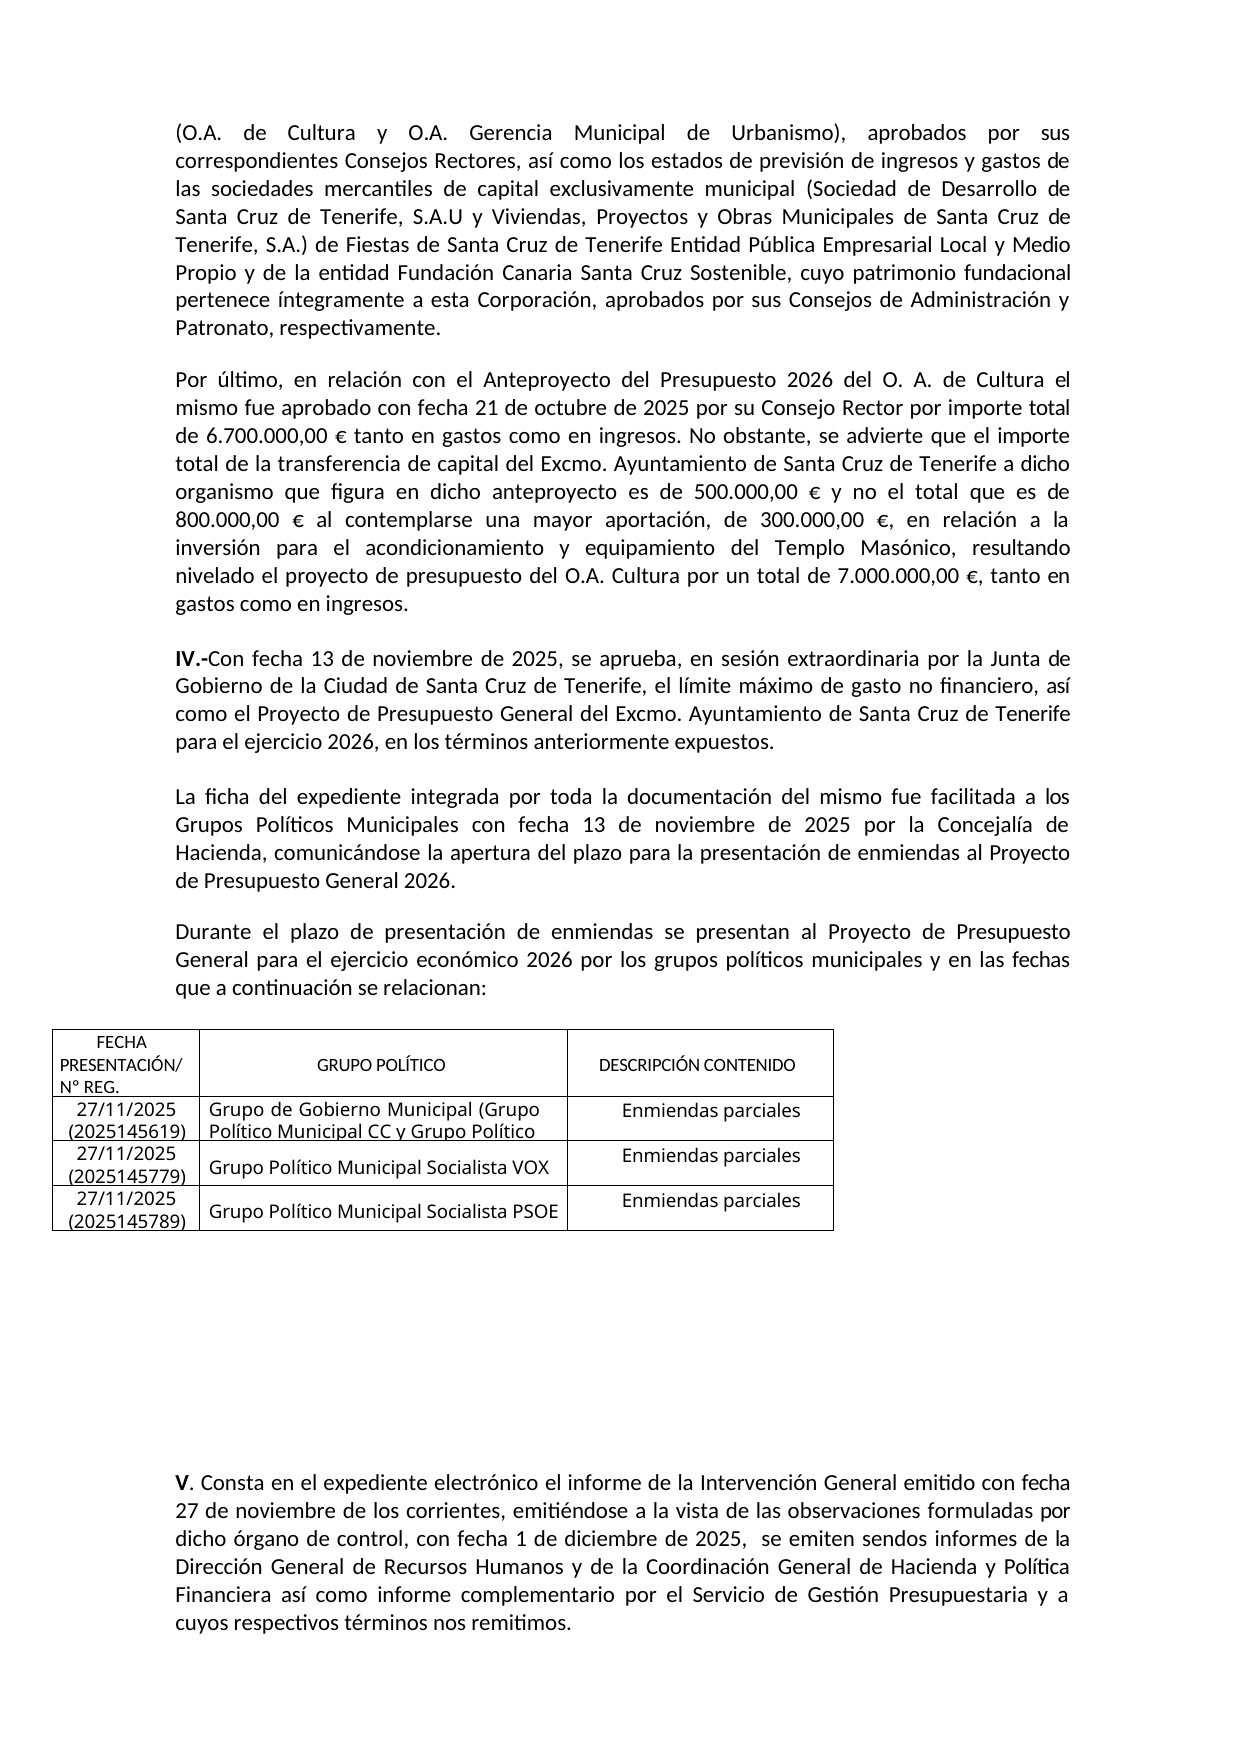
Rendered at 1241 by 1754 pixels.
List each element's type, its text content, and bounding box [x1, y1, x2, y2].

table_cell Grupo Político Municipal Socialista PSOE [200, 1186, 567, 1230]
table_header DESCRIPCIÓN CONTENIDO [568, 1030, 833, 1096]
table_cell 27/11/2025 (2025145779) [53, 1141, 199, 1185]
text IV.-Con fecha 13 de noviembre de 2025, se aprueba, en sesión extraordinaria por la Junta de Gobierno de la Ciudad de Santa Cruz de Tenerife, el límite máximo de gasto no financiero, así como el Proyecto de Presupuesto General del Excmo. Ayuntamiento de Santa Cruz de Tenerife para el ejercicio 2026, en los términos anteriormente expuestos. [175, 644, 1071, 755]
text La ficha del expediente integrada por toda la documentación del mismo fue facilitada a los Grupos Políticos Municipales con fecha 13 de noviembre de 2025 por la Concejalía de Hacienda, comunicándose la apertura del plazo para la presentación de enmiendas al Proyecto de Presupuesto General 2026. [175, 782, 1071, 894]
table_header GRUPO POLÍTICO [200, 1030, 567, 1096]
text (O.A. de Cultura y O.A. Gerencia Municipal de Urbanismo), aprobados por sus correspondientes Consejos Rectores, así como los estados de previsión de ingresos y gastos de las sociedades mercantiles de capital exclusivamente municipal (Sociedad de Desarrollo de Santa Cruz de Tenerife, S.A.U y Viviendas, Proyectos y Obras Municipales de Santa Cruz de Tenerife, S.A.) de Fiestas de Santa Cruz de Tenerife Entidad Pública Empresarial Local y Medio Propio y de la entidad Fundación Canaria Santa Cruz Sostenible, cuyo patrimonio fundacional pertenece íntegramente a esta Corporación, aprobados por sus Consejos de Administración y Patronato, respectivamente. [175, 118, 1071, 341]
table_cell Enmiendas parciales [568, 1097, 833, 1140]
text V. Consta en el expediente electrónico el informe de la Intervención General emitido con fecha 27 de noviembre de los corrientes, emitiéndose a la vista de las observaciones formuladas por dicho órgano de control, con fecha 1 de diciembre de 2025, se emiten sendos informes de la Dirección General de Recursos Humanos y de la Coordinación General de Hacienda y Política Financiera así como informe complementario por el Servicio de Gestión Presupuestaria y a cuyos respectivos términos nos remitimos. [175, 1468, 1071, 1636]
table_cell Grupo Político Municipal Socialista VOX [200, 1141, 567, 1185]
table_cell 27/11/2025 (2025145789) [53, 1186, 199, 1230]
text Durante el plazo de presentación de enmiendas se presentan al Proyecto de Presupuesto General para el ejercicio económico 2026 por los grupos políticos municipales y en las fechas que a continuación se relacionan: [175, 917, 1071, 1001]
text Por último, en relación con el Anteproyecto del Presupuesto 2026 del O. A. de Cultura el mismo fue aprobado con fecha 21 de octubre de 2025 por su Consejo Rector por importe total de 6.700.000,00 € tanto en gastos como en ingresos. No obstante, se advierte que el importe total de la transferencia de capital del Excmo. Ayuntamiento de Santa Cruz de Tenerife a dicho organismo que figura en dicho anteproyecto es de 500.000,00 € y no el total que es de 800.000,00 € al contemplarse una mayor aportación, de 300.000,00 €, en relación a la inversión para el acondicionamiento y equipamiento del Templo Masónico, resultando nivelado el proyecto de presupuesto del O.A. Cultura por un total de 7.000.000,00 €, tanto en gastos como en ingresos. [175, 365, 1071, 617]
table_header FECHA PRESENTACIÓN/ Nº REG. [53, 1030, 199, 1096]
table_cell Enmiendas parciales [568, 1186, 833, 1230]
table_cell 27/11/2025 (2025145619) [53, 1097, 199, 1140]
table_cell Enmiendas parciales [568, 1141, 833, 1185]
table_cell Grupo de Gobierno Municipal (Grupo Político Municipal CC y Grupo Político Municipal PP) [200, 1097, 567, 1140]
